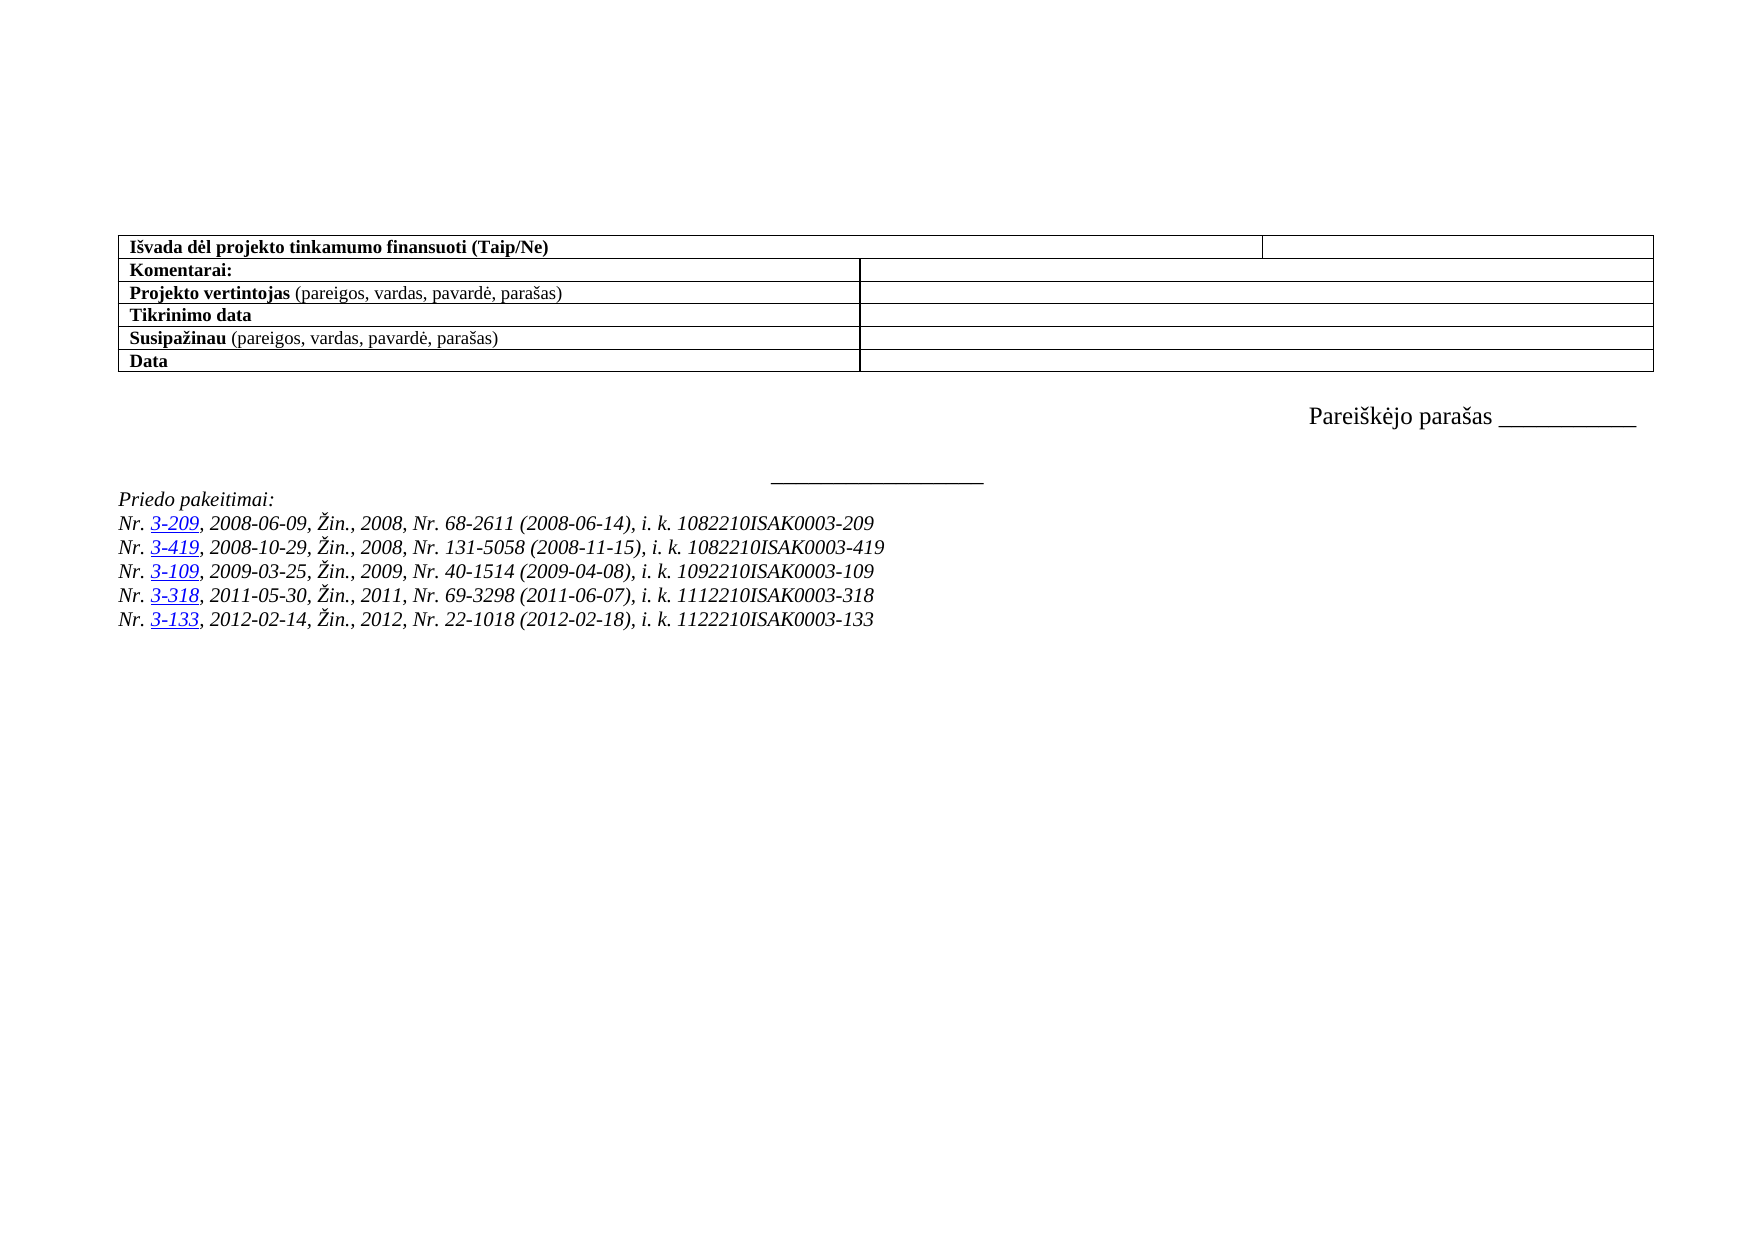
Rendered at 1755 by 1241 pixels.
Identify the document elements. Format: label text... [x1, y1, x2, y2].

table_cell [861, 327, 1653, 348]
table_cell [861, 282, 1653, 303]
table_cell [861, 350, 1653, 371]
text Nr. 3-318, 2011-05-30, Žin., 2011, Nr. 69-3298 (2011-06-07), i. k. 1112210ISAK0003-318 [118, 583, 1636, 607]
table_cell Data [119, 350, 426, 371]
table_cell Susipažinau (pareigos, vardas, pavardė, parašas) [119, 327, 859, 348]
text Priedo pakeitimai: [118, 487, 1636, 511]
text Nr. 3-209, 2008-06-09, Žin., 2008, Nr. 68-2611 (2008-06-14), i. k. 1082210ISAK0003-209 [118, 511, 1636, 535]
table_cell Projekto vertintojas (pareigos, vardas, pavardė, parašas) [119, 282, 859, 303]
table_cell [861, 259, 1653, 281]
text Nr. 3-109, 2009-03-25, Žin., 2009, Nr. 40-1514 (2009-04-08), i. k. 1092210ISAK0003-109 [118, 559, 1636, 583]
table_cell Komentarai: [119, 259, 859, 281]
table_header [1263, 236, 1653, 258]
text Pareiškėjo parašas ___________ [118, 401, 1636, 429]
table_cell [426, 350, 859, 371]
table_cell Tikrinimo data [119, 304, 426, 326]
text Nr. 3-133, 2012-02-14, Žin., 2012, Nr. 22-1018 (2012-02-18), i. k. 1122210ISAK0003-133 [118, 607, 1636, 631]
table_cell [861, 304, 1653, 326]
text _________________ [118, 458, 1636, 487]
text Nr. 3-419, 2008-10-29, Žin., 2008, Nr. 131-5058 (2008-11-15), i. k. 1082210ISAK0003-419 [118, 535, 1636, 559]
table_cell [426, 304, 859, 326]
table_header Išvada dėl projekto tinkamumo finansuoti (Taip/Ne) [119, 236, 1262, 258]
